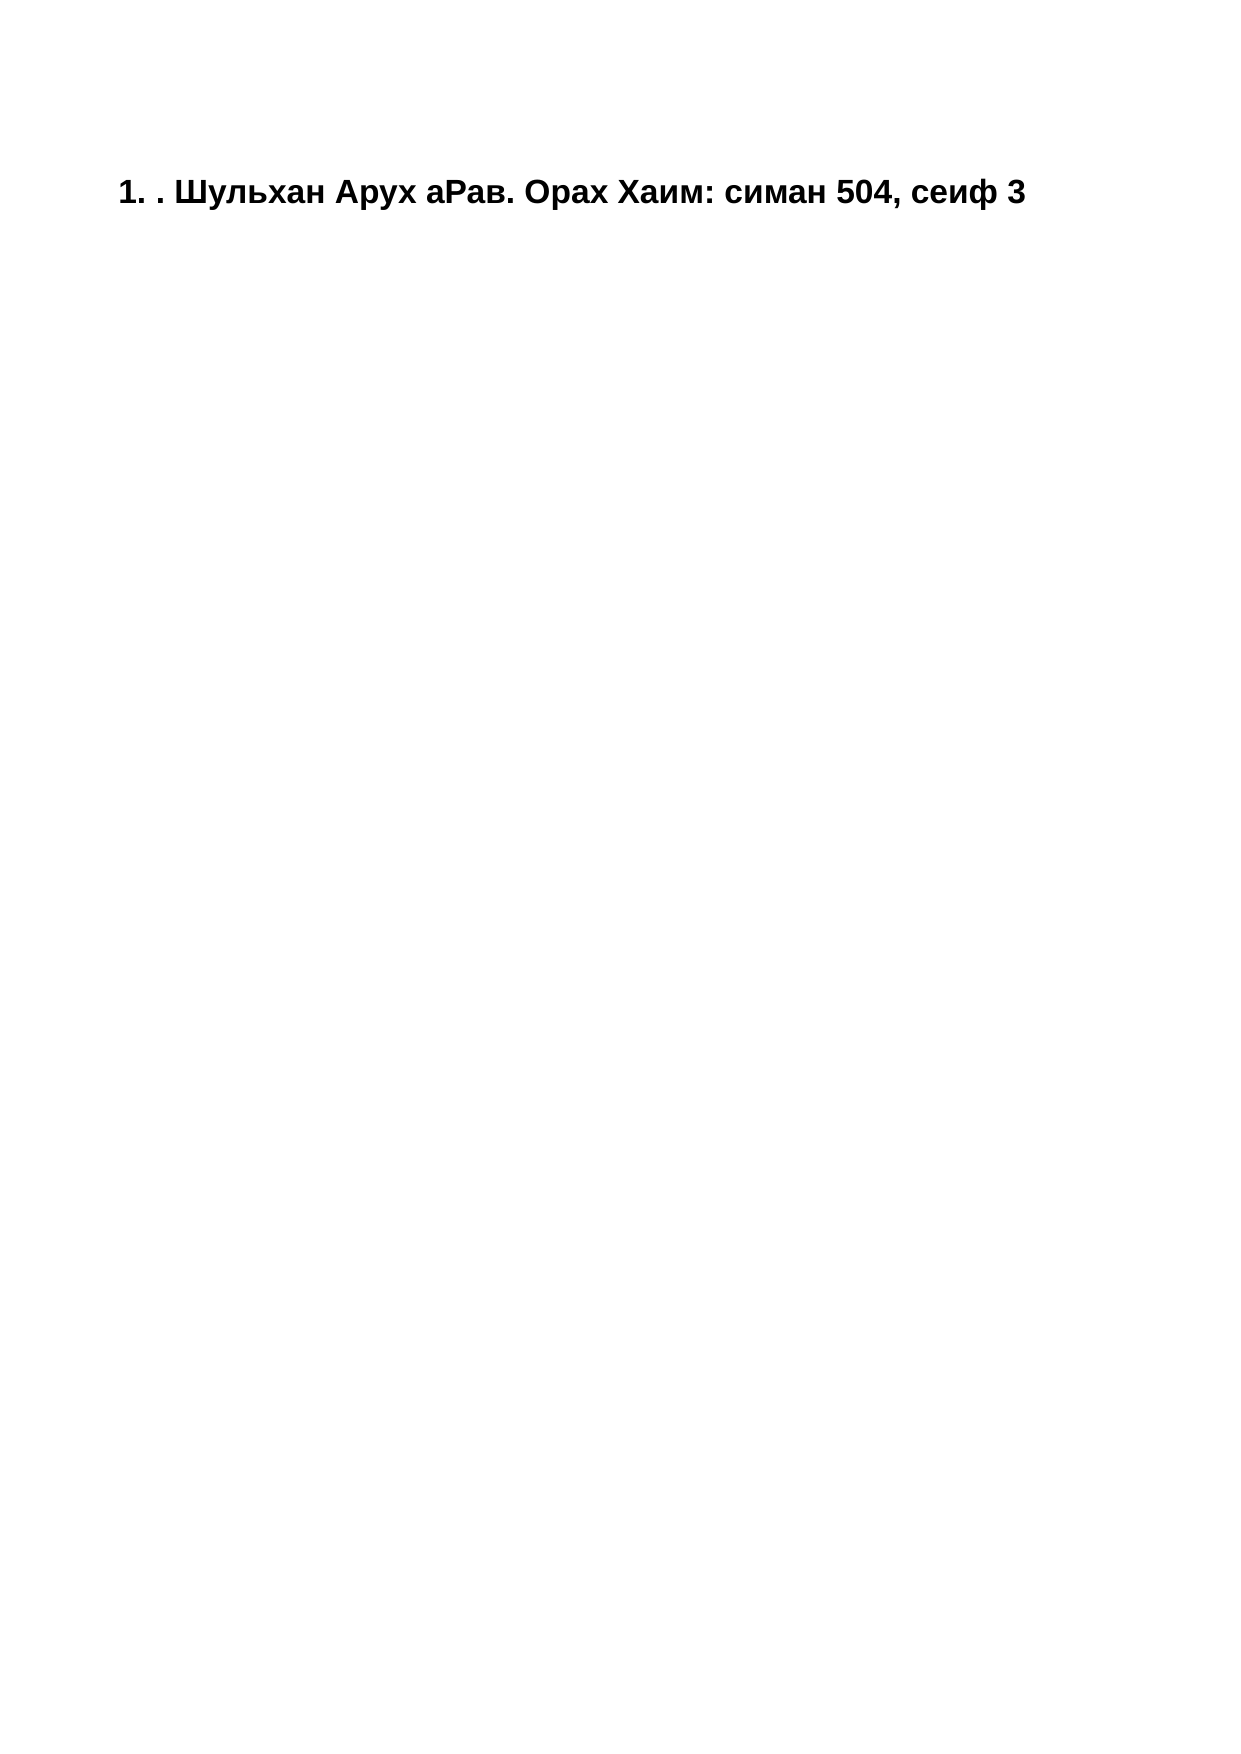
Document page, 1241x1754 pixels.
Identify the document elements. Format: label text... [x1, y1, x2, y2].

subtitle . Шульхан Арух аРав. Орах Хаим: симан 504, сеиф 3 [118, 147, 1122, 176]
